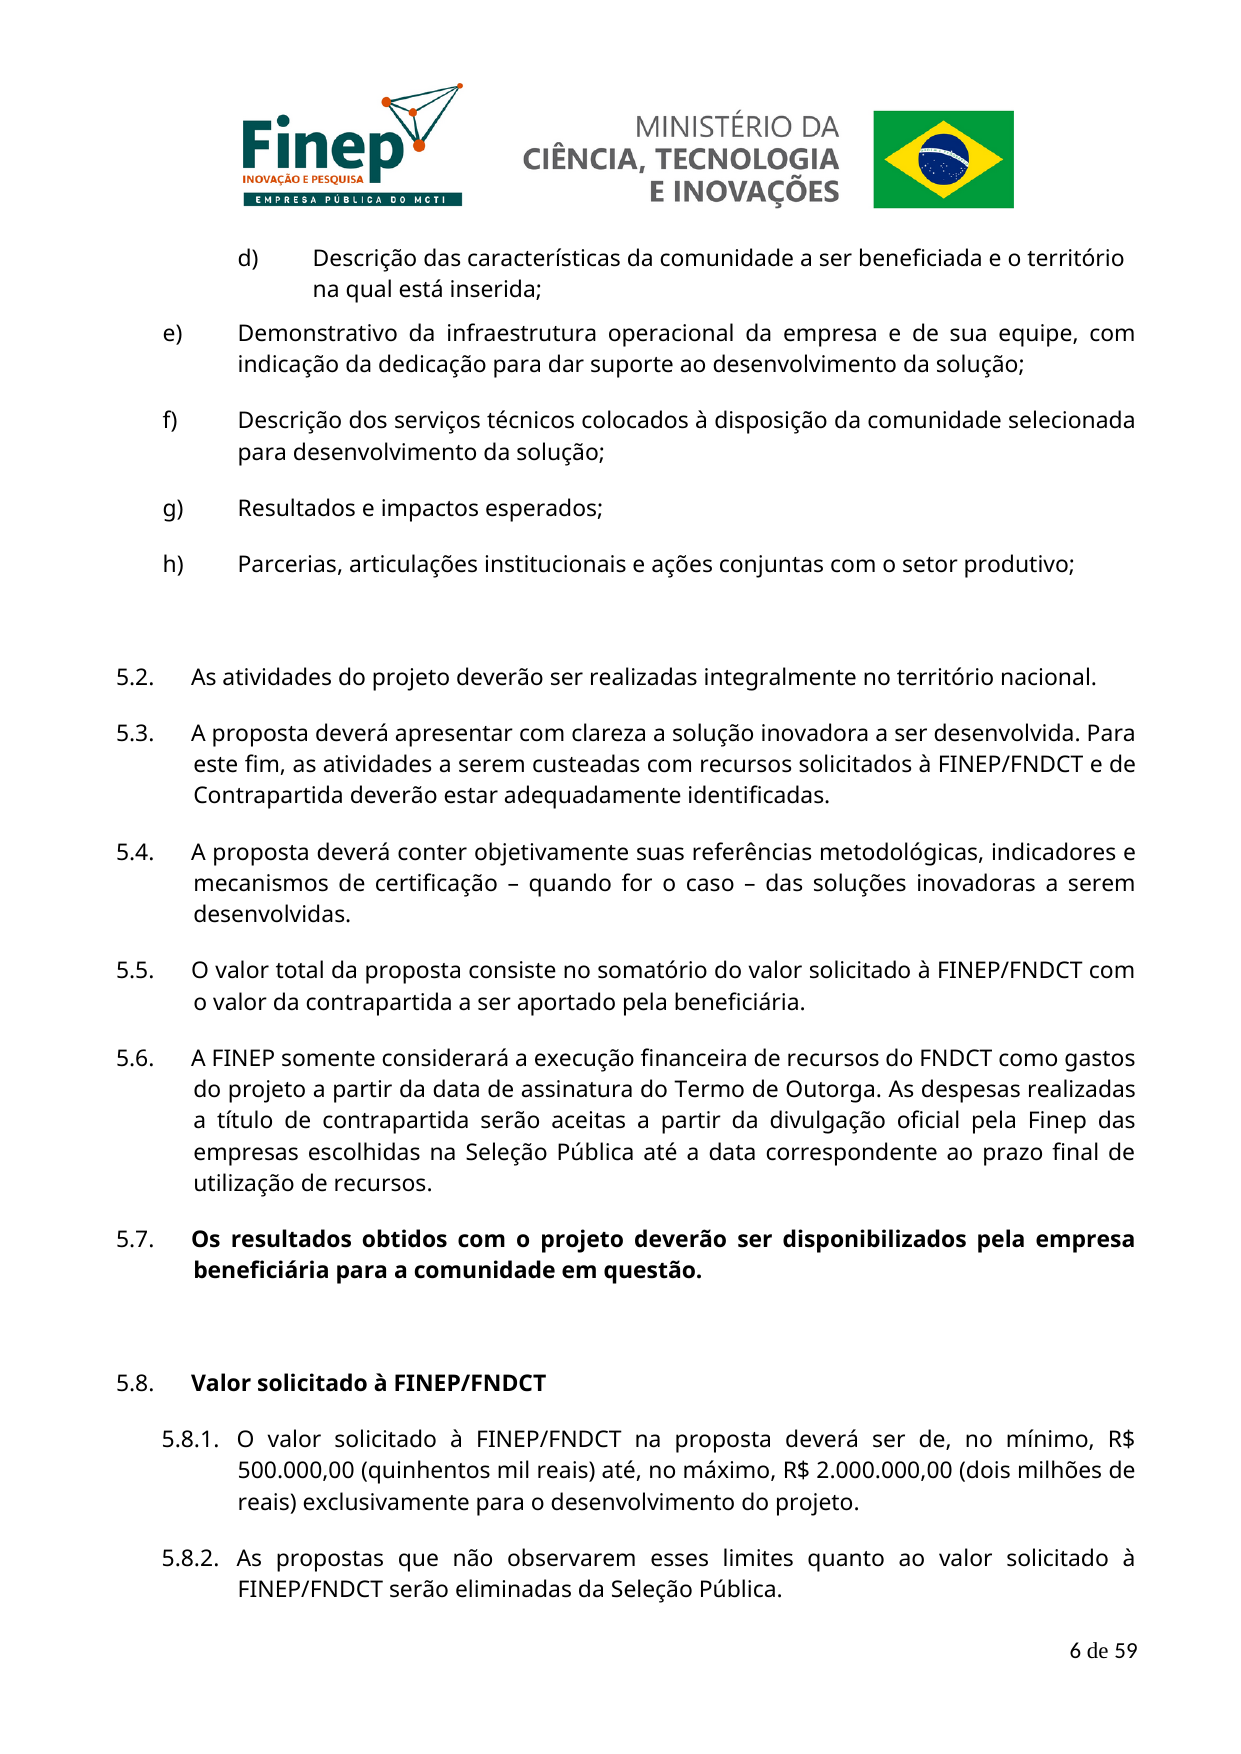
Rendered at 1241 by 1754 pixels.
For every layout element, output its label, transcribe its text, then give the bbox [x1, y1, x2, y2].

list Parcerias, articulações institucionais e ações conjuntas com o setor produtivo; [162, 548, 1137, 579]
list O valor solicitado à FINEP/FNDCT na proposta deverá ser de, no mínimo, R$ 500.000,00 (quinhentos mil reais) até, no máximo, R$ 2.000.000,00 (dois milhões de reais) exclusivamente para o desenvolvimento do projeto. [161, 1423, 1137, 1517]
list Descrição dos serviços técnicos colocados à disposição da comunidade selecionada para desenvolvimento da solução; [162, 404, 1137, 467]
list As propostas que não observarem esses limites quanto ao valor solicitado à FINEP/FNDCT serão eliminadas da Seleção Pública. [161, 1542, 1137, 1604]
list Demonstrativo da infraestrutura operacional da empresa e de sua equipe, com indicação da dedicação para dar suporte ao desenvolvimento da solução; [162, 317, 1137, 379]
list Resultados e impactos esperados; [162, 492, 1137, 523]
list A proposta deverá conter objetivamente suas referências metodológicas, indicadores e mecanismos de certificação – quando for o caso – das soluções inovadoras a serem desenvolvidas. [116, 836, 1137, 929]
list A FINEP somente considerará a execução financeira de recursos do FNDCT como gastos do projeto a partir da data de assinatura do Termo de Outorga. As despesas realizadas a título de contrapartida serão aceitas a partir da divulgação oficial pela Finep das empresas escolhidas na Seleção Pública até a data correspondente ao prazo final de utilização de recursos. [116, 1042, 1137, 1198]
list Valor solicitado à FINEP/FNDCT [116, 1367, 1137, 1398]
list O valor total da proposta consiste no somatório do valor solicitado à FINEP/FNDCT com o valor da contrapartida a ser aportado pela beneficiária. [116, 954, 1137, 1017]
list A proposta deverá apresentar com clareza a solução inovadora a ser desenvolvida. Para este fim, as atividades a serem custeadas com recursos solicitados à FINEP/FNDCT e de Contrapartida deverão estar adequadamente identificadas. [116, 717, 1137, 811]
list Os resultados obtidos com o projeto deverão ser disponibilizados pela empresa beneficiária para a comunidade em questão. [116, 1223, 1137, 1286]
list Descrição das características da comunidade a ser beneficiada e o território na qual está inserida; [237, 242, 1137, 304]
list As atividades do projeto deverão ser realizadas integralmente no território nacional. [116, 661, 1137, 692]
